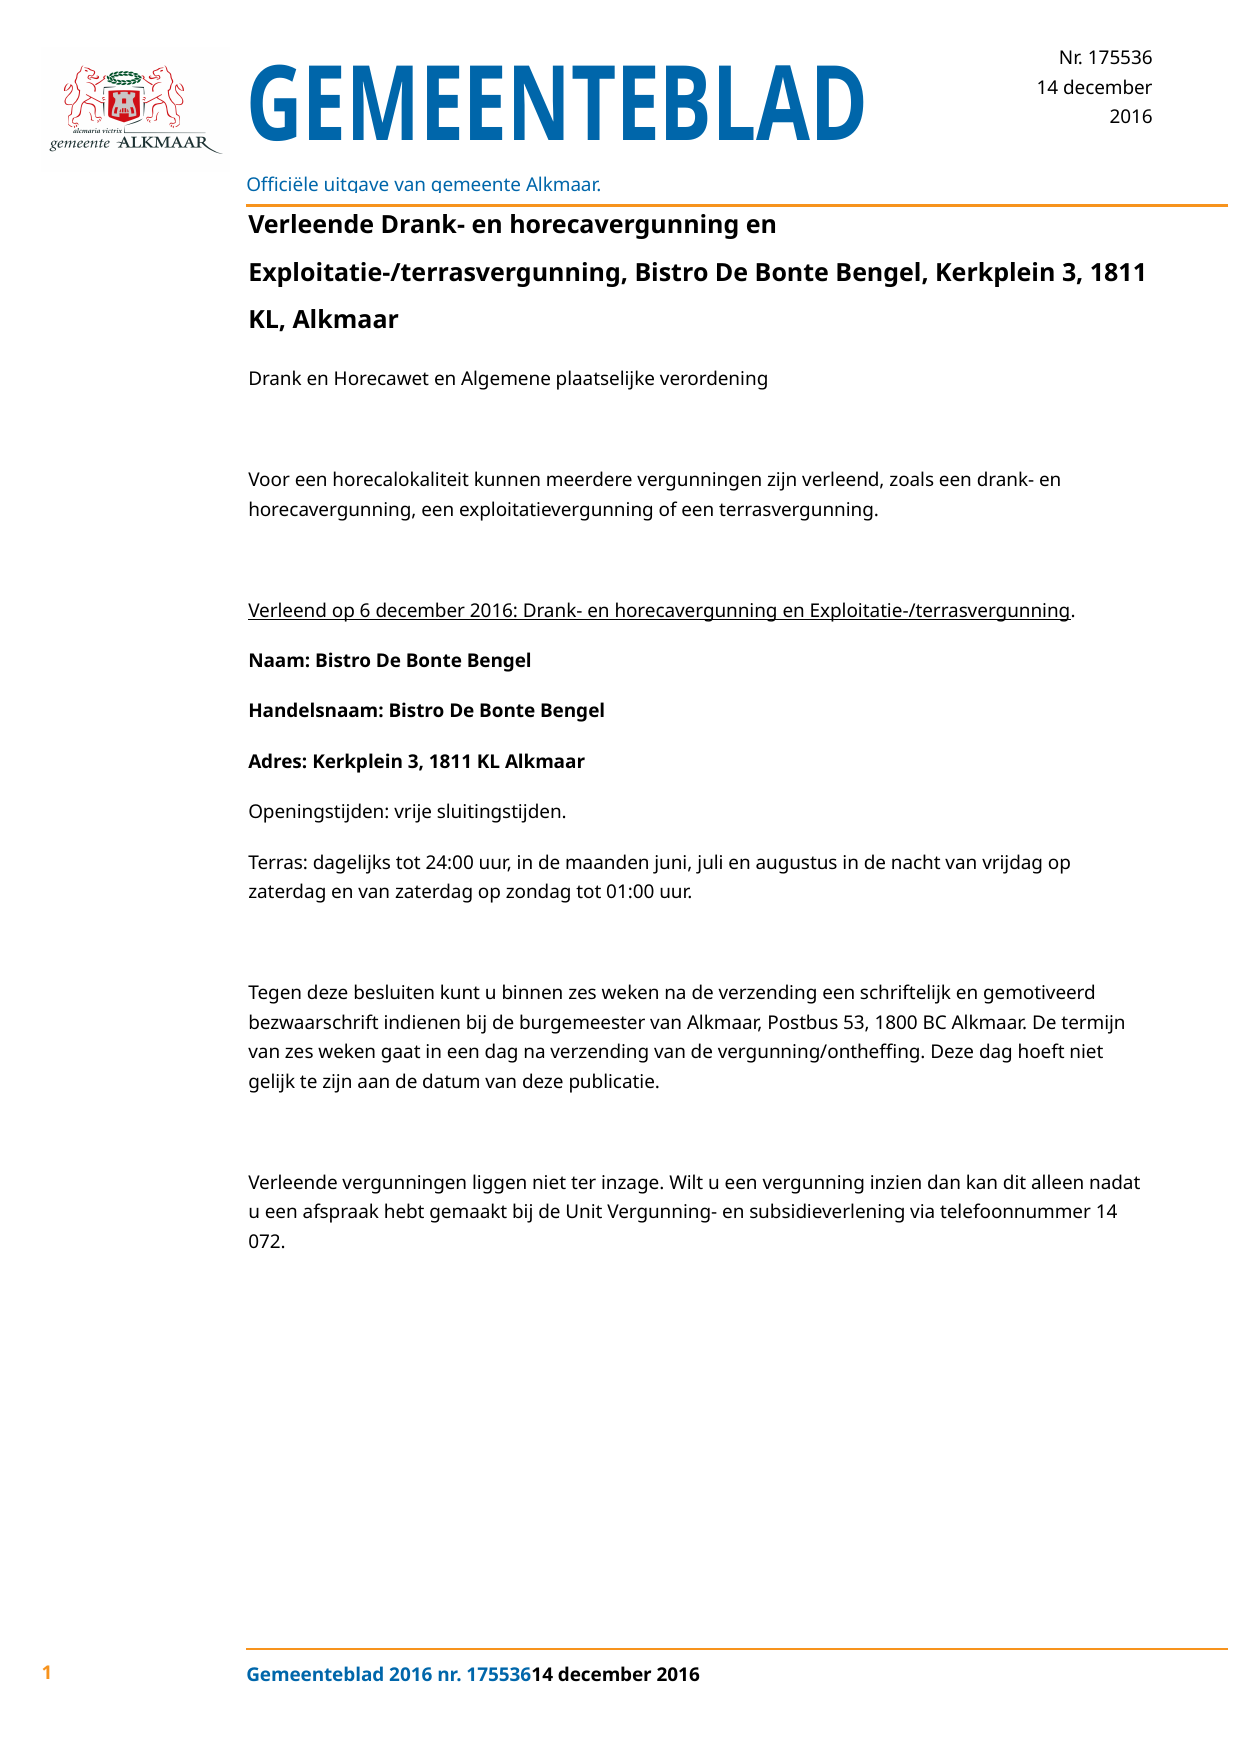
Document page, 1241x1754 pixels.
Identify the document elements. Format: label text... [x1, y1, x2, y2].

text Verleende Drank- en horecavergunning en Exploitatie-/terrasvergunning, Bistro De Bonte Bengel, Kerkplein 3, 1811 KL, Alkmaar [248, 207, 1152, 336]
text Adres: Kerkplein 3, 1811 KL Alkmaar [248, 748, 1152, 774]
text Tegen deze besluiten kunt u binnen zes weken na de verzending een schriftelijk en gemotiveerd bezwaarschrift indienen bij de burgemeester van Alkmaar, Postbus 53, 1800 BC Alkmaar. De termijn van zes weken gaat in een dag na verzending van de vergunning/ontheffing. Deze dag hoeft niet gelijk te zijn aan de datum van deze publicatie. [248, 979, 1152, 1094]
text Naam: Bistro De Bonte Bengel [248, 647, 1152, 673]
text Terras: dagelijks tot 24:00 uur, in de maanden juni, juli en augustus in de nacht van vrijdag op zaterdag en van zaterdag op zondag tot 01:00 uur. [248, 849, 1152, 904]
text Drank en Horecawet en Algemene plaatselijke verordening [248, 366, 1152, 391]
text Verleende vergunningen liggen niet ter inzage. Wilt u een vergunning inzien dan kan dit alleen nadat u een afspraak hebt gemaakt bij de Unit Vergunning- en subsidieverlening via telefoonnummer 14 072. [248, 1169, 1152, 1254]
text Voor een horecalokaliteit kunnen meerdere vergunningen zijn verleend, zoals een drank- en horecavergunning, een exploitatievergunning of een terrasvergunning. [248, 466, 1152, 522]
text Openingstijden: vrije sluitingstijden. [248, 798, 1152, 824]
picture [41, 47, 231, 172]
text Verleend op 6 december 2016: Drank- en horecavergunning en Exploitatie-/terrasvergunning. [248, 597, 1152, 622]
text Handelsnaam: Bistro De Bonte Bengel [248, 698, 1152, 723]
